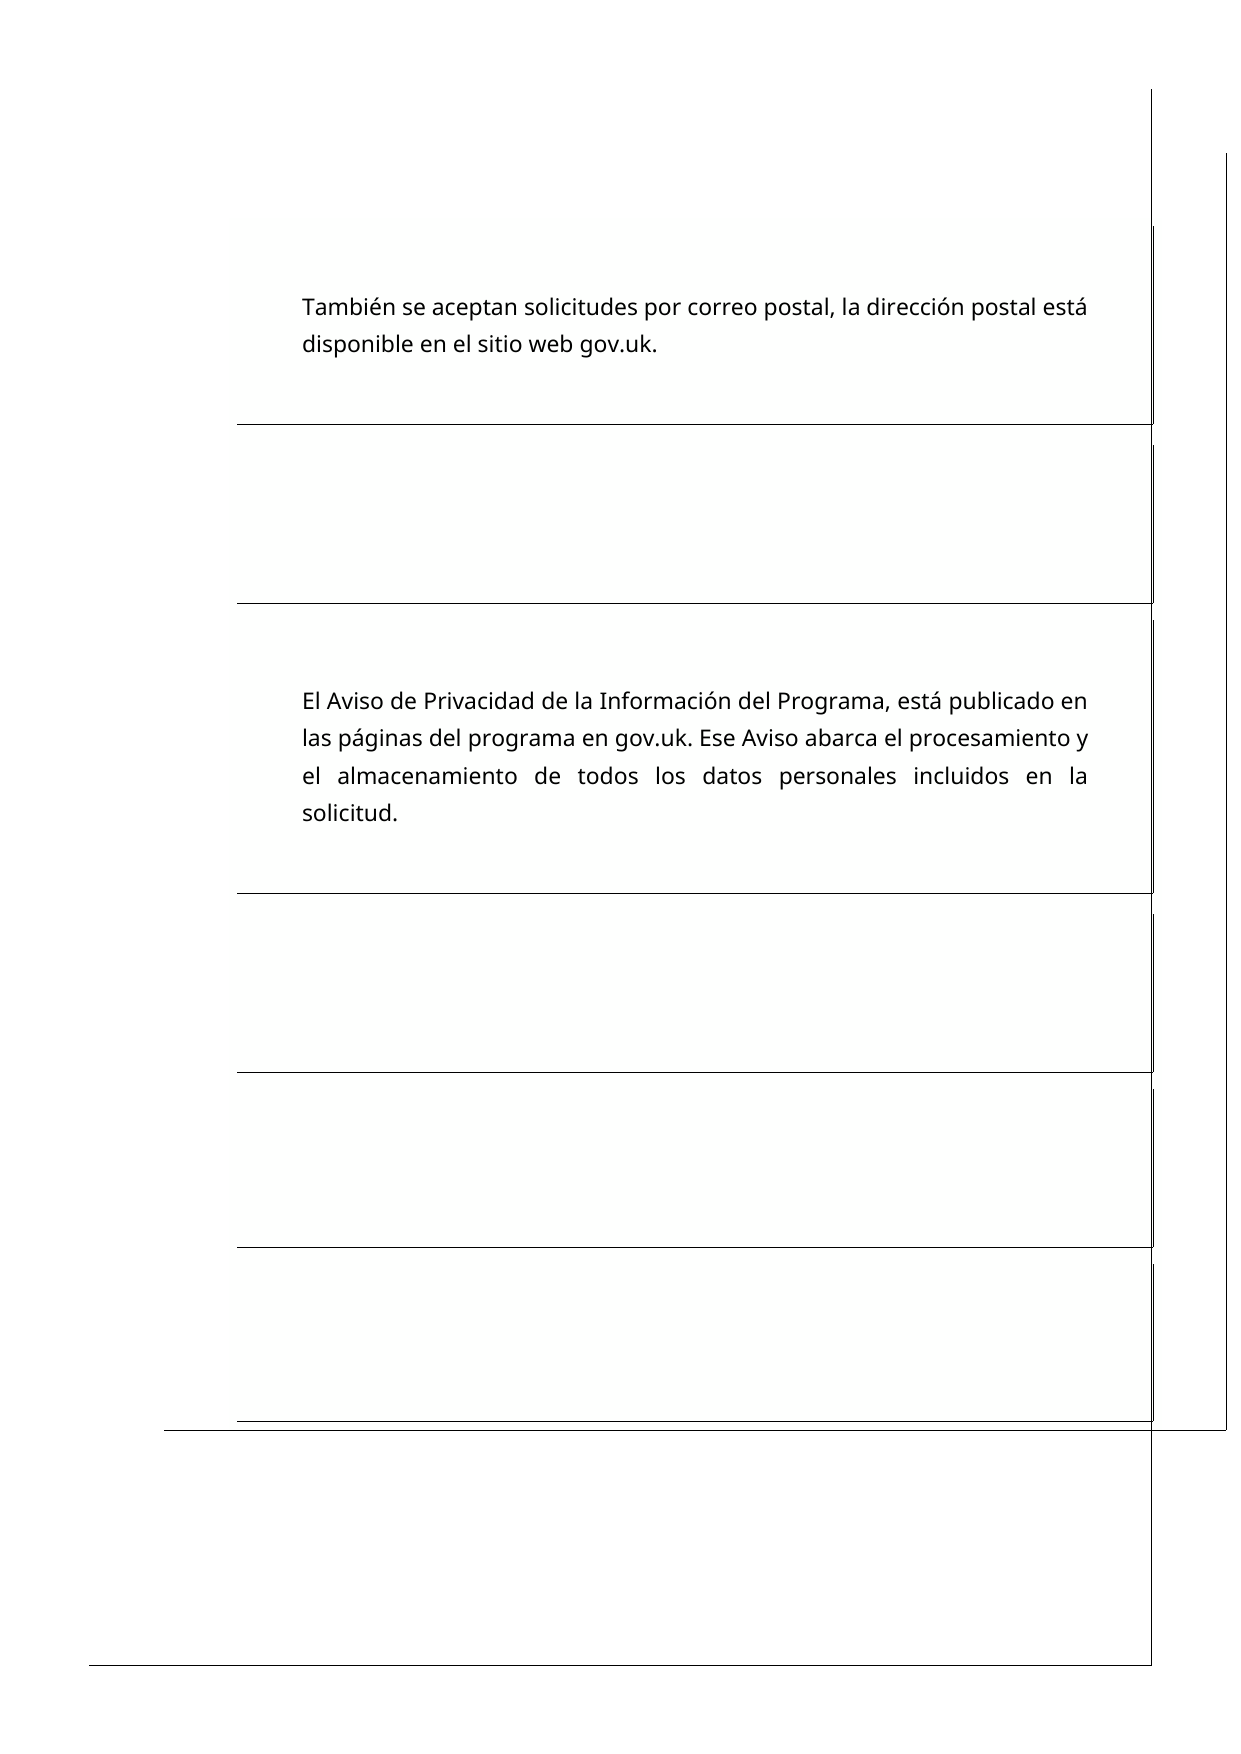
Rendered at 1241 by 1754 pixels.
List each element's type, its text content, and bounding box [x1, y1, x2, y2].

table_cell También se aceptan solicitudes por correo postal, la dirección postal está disponible en el sitio web gov.uk. [229, 218, 1151, 437]
table_cell El Aviso de Privacidad de la Información del Programa, está publicado en las páginas del programa en gov.uk. Ese Aviso abarca el procesamiento y el almacenamiento de todos los datos personales incluidos en la solicitud. [229, 612, 1151, 906]
table_cell [229, 1255, 1151, 1430]
table_cell [1152, 218, 1162, 437]
table_cell [1152, 906, 1162, 1081]
table_cell [1152, 1081, 1162, 1255]
table_cell [229, 437, 1151, 612]
table_cell [1152, 1255, 1162, 1430]
table_cell [229, 1081, 1151, 1255]
table_cell [229, 906, 1151, 1081]
table_cell [1152, 437, 1162, 612]
